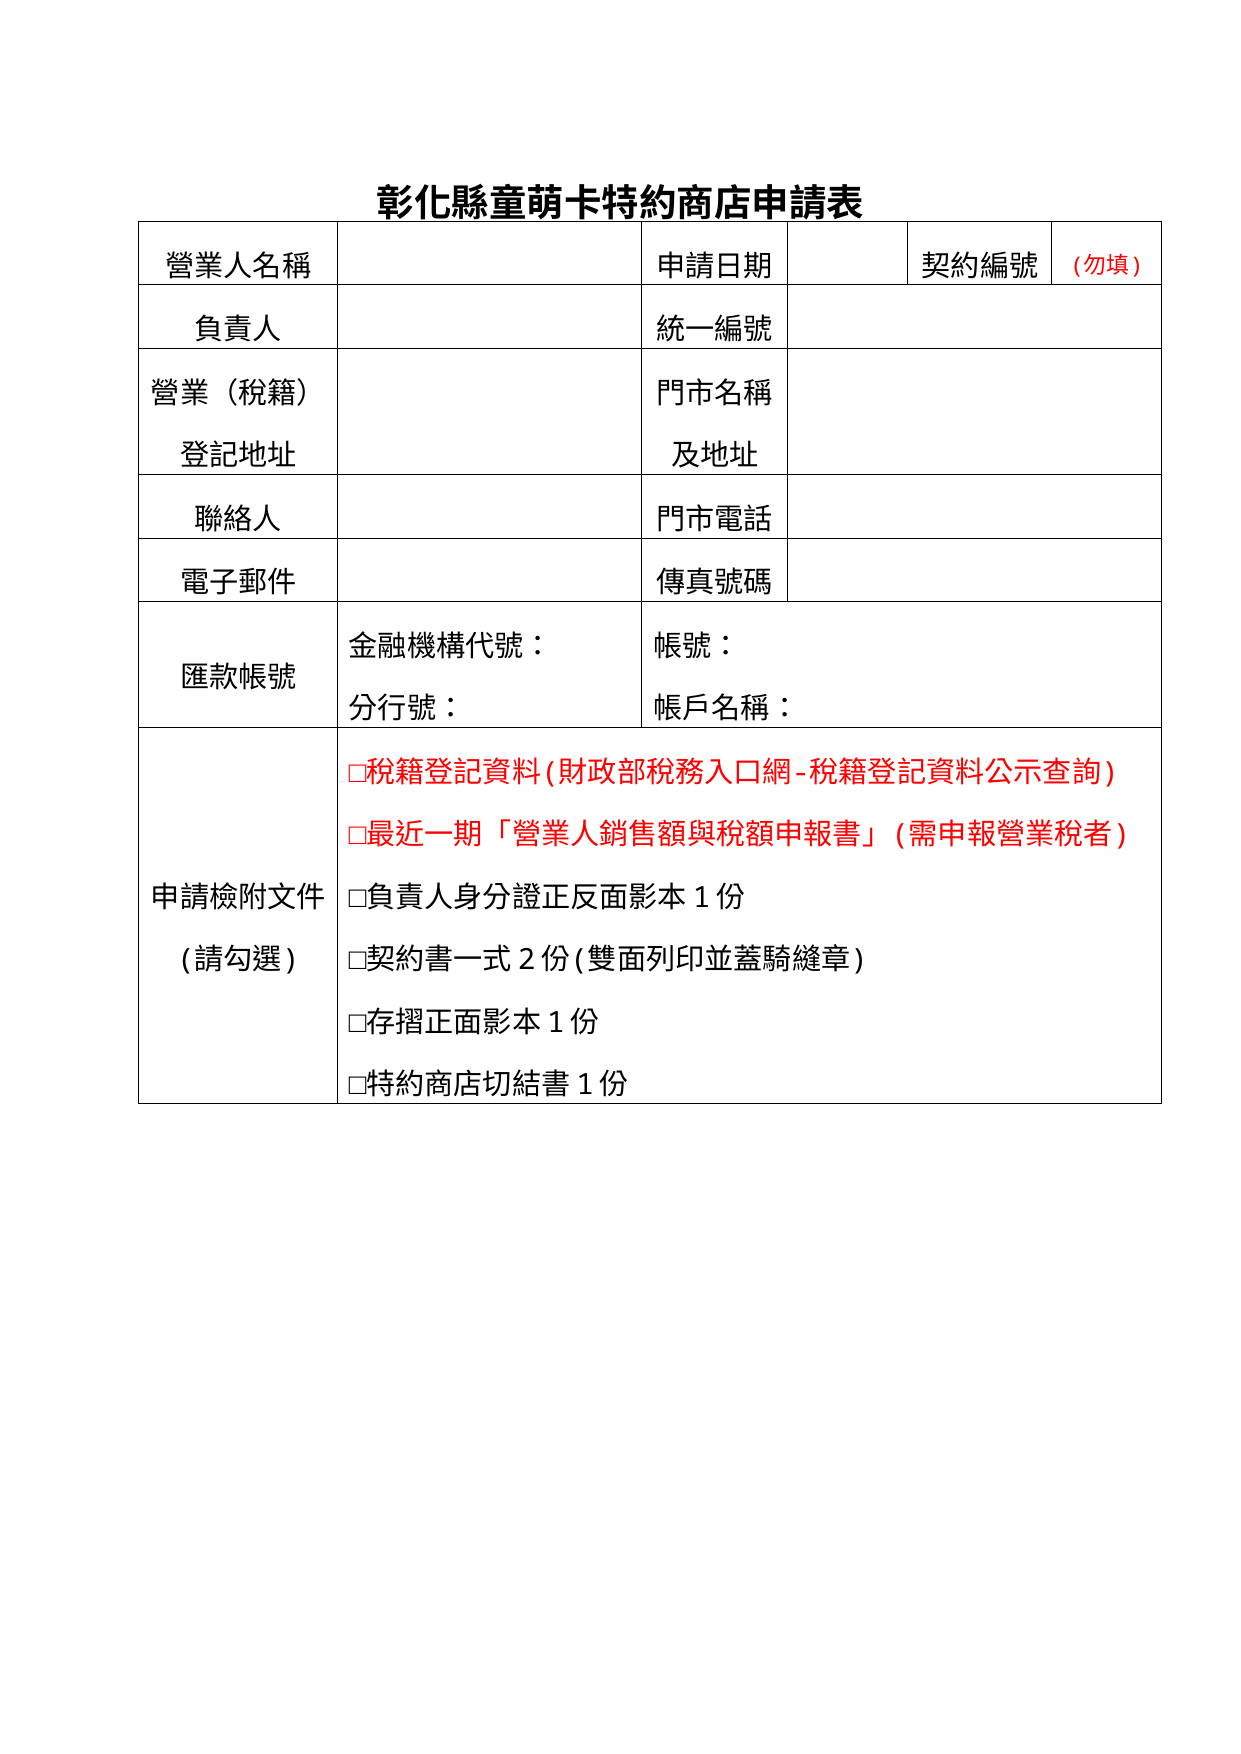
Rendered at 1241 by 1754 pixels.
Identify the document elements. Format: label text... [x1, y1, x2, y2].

text 彰化縣童萌卡特約商店申請表 [187, 158, 1053, 221]
table_cell [788, 285, 1161, 348]
table_cell [338, 539, 641, 601]
table_cell [788, 475, 1161, 537]
table_header 契約編號 [908, 222, 1051, 284]
table_header (勿填) [1052, 222, 1161, 284]
table_cell 營業（稅籍）登記地址 [139, 349, 337, 474]
table_cell [788, 539, 1161, 601]
table_cell 匯款帳號 [139, 602, 337, 727]
table_cell 電子郵件 [139, 539, 337, 601]
table_cell [338, 285, 641, 348]
table_header 營業人名稱 [139, 222, 337, 284]
table_cell 帳號： 帳戶名稱： [642, 602, 1161, 727]
table_cell [788, 349, 1161, 474]
table_cell [338, 475, 641, 537]
table_header [788, 222, 907, 284]
table_cell 負責人 [139, 285, 337, 348]
table_cell 門市名稱及地址 [642, 349, 787, 474]
table_cell 傳真號碼 [642, 539, 787, 601]
table_header [338, 222, 641, 284]
table_header 申請日期 [642, 222, 787, 284]
table_cell 金融機構代號： 分行號： [338, 602, 641, 727]
table_cell 門市電話 [642, 475, 787, 537]
table_cell [338, 349, 641, 474]
table_cell 聯絡人 [139, 475, 337, 537]
table_cell 統一編號 [642, 285, 787, 348]
table_cell 申請檢附文件 (請勾選) [139, 728, 337, 1103]
table_cell □稅籍登記資料(財政部稅務入口網-稅籍登記資料公示查詢) □最近一期「營業人銷售額與稅額申報書」(需申報營業稅者) □負責人身分證正反面影本1份 □契約書一式2份(雙面列印並蓋騎縫章) □存摺正面影本1份 □特約商店切結書1份 [338, 728, 1161, 1103]
